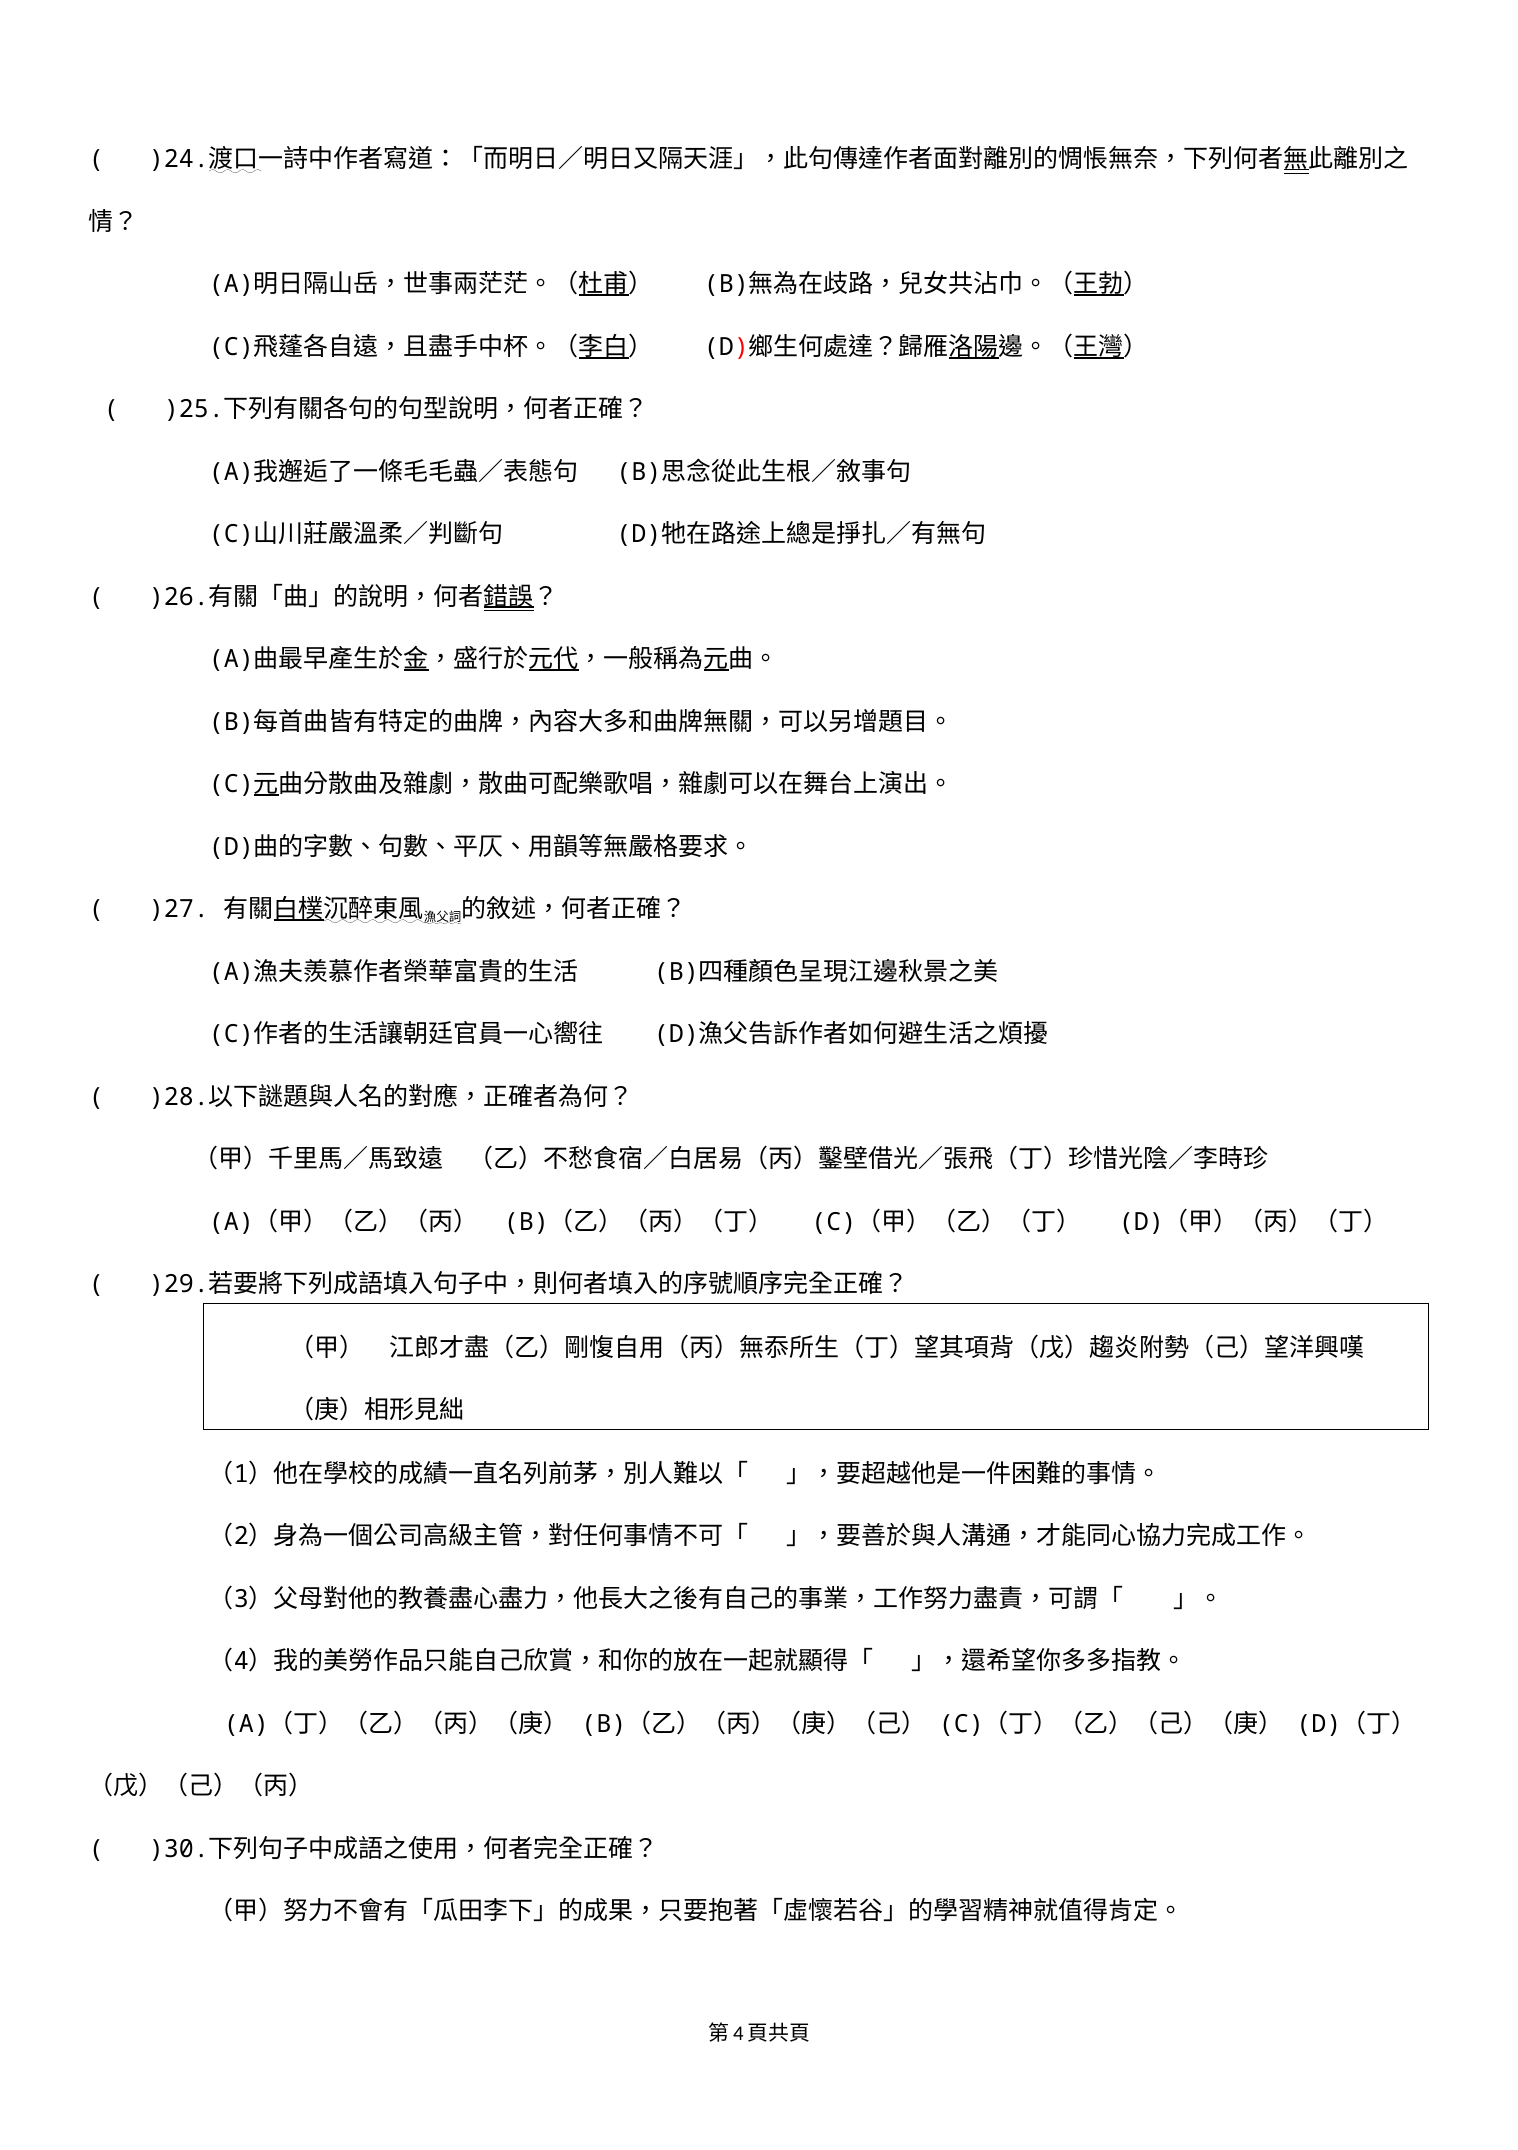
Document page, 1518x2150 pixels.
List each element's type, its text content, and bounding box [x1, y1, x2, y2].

text (C)元曲分散曲及雜劇，散曲可配樂歌唱，雜劇可以在舞台上演出。 [89, 740, 1429, 802]
text （1）他在學校的成績一直名列前茅，別人難以「 」，要超越他是一件困難的事情。 [89, 1429, 1429, 1492]
text (C)山川莊嚴溫柔／判斷句 (D)牠在路途上總是掙扎／有無句 [89, 490, 1429, 552]
text (A)我邂逅了一條毛毛蟲／表態句 (B)思念從此生根／敘事句 [89, 427, 1429, 490]
text (C)作者的生活讓朝廷官員一心嚮往 (D)漁父告訴作者如何避生活之煩擾 [89, 990, 1429, 1052]
text （3）父母對他的教養盡心盡力，他長大之後有自己的事業，工作努力盡責，可謂「 」。 [89, 1554, 1429, 1617]
text (A)（甲）（乙）（丙） (B)（乙）（丙）（丁） (C)（甲）（乙）（丁） (D)（甲）（丙）（丁） [89, 1177, 1429, 1240]
text （甲）千里馬／馬致遠 （乙）不愁食宿／白居易（丙）鑿壁借光／張飛（丁）珍惜光陰／李時珍 [89, 1115, 1429, 1177]
text ( )30.下列句子中成語之使用，何者完全正確？ [89, 1804, 1429, 1867]
text (B)每首曲皆有特定的曲牌，內容大多和曲牌無關，可以另增題目。 [89, 677, 1429, 740]
text ( )26.有關「曲」的說明，何者錯誤？ [89, 552, 1429, 615]
text (D)曲的字數、句數、平仄、用韻等無嚴格要求。 [89, 802, 1429, 865]
text （甲）努力不會有「瓜田李下」的成果，只要抱著「虛懷若谷」的學習精神就值得肯定。 [89, 1867, 1429, 1929]
text (A)曲最早產生於金，盛行於元代，一般稱為元曲。 [89, 615, 1429, 677]
text (A)漁夫羨慕作者榮華富貴的生活 (B)四種顏色呈現江邊秋景之美 [89, 927, 1429, 990]
text （4）我的美勞作品只能自己欣賞，和你的放在一起就顯得「 」，還希望你多多指教。 [89, 1617, 1429, 1679]
text ( )29.若要將下列成語填入句子中，則何者填入的序號順序完全正確？ [89, 1240, 1429, 1302]
text ( )28.以下謎題與人名的對應，正確者為何？ [89, 1052, 1429, 1115]
text （2）身為一個公司高級主管，對任何事情不可「 」，要善於與人溝通，才能同心協力完成工作。 [89, 1492, 1429, 1554]
text ( )24.渡口一詩中作者寫道：「而明日／明日又隔天涯」，此句傳達作者面對離別的惆悵無奈，下列何者無此離別之情？ [89, 115, 1429, 240]
text ( )27. 有關白樸沉醉東風漁父詞的敘述，何者正確？ [89, 865, 1429, 927]
text (C)飛蓬各自遠，且盡手中杯。（李白） (D)鄉生何處達？歸雁洛陽邊。（王灣） [89, 302, 1429, 365]
table_header 江郎才盡（乙）剛愎自用（丙）無忝所生（丁）望其項背（戊）趨炎附勢（己）望洋興嘆（庚）相形見絀 [204, 1304, 1428, 1428]
text ( )25.下列有關各句的句型說明，何者正確？ [89, 365, 1429, 427]
text (A)明日隔山岳，世事兩茫茫。（杜甫） (B)無為在歧路，兒女共沾巾。（王勃） [89, 240, 1429, 302]
text (A)（丁）（乙）（丙）（庚） (B)（乙）（丙）（庚）（己） (C)（丁）（乙）（己）（庚） (D)（丁）（戊）（己）（丙） [89, 1679, 1429, 1804]
